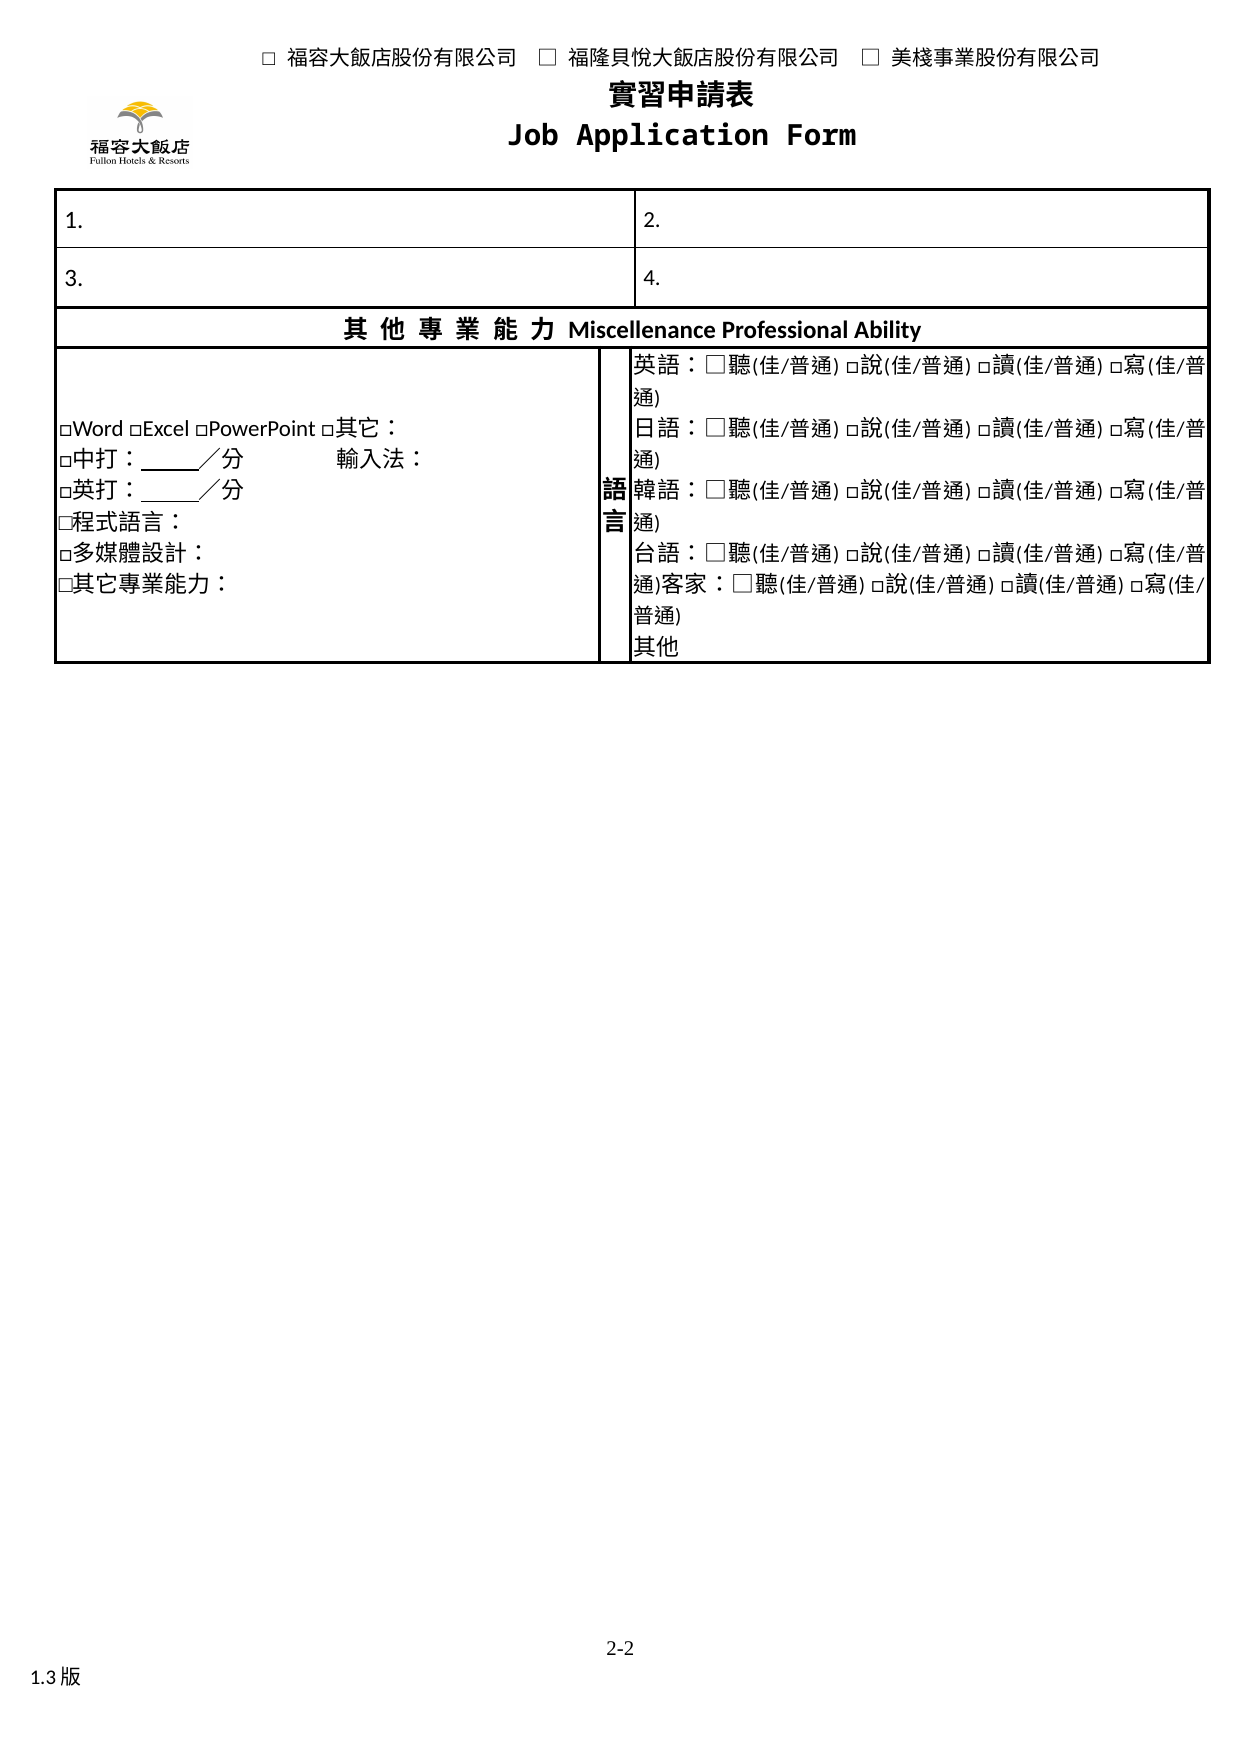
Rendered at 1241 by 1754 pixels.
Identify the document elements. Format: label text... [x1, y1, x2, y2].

table_cell 4. [636, 248, 1207, 306]
table_cell 1. [57, 191, 634, 247]
table_cell 3. [57, 248, 634, 306]
table_cell 語言 [601, 349, 629, 661]
table_cell 其 他 專 業 能 力 Miscellenance Professional Ability [57, 309, 1207, 346]
table_cell □Word □Excel □PowerPoint □其它： □中打： ／分 輸入法： □英打： ／分 □程式語言： □多媒體設計： □其它專業能力： [57, 349, 598, 661]
table_cell 2. [636, 191, 1207, 247]
table_cell 英語：□聽(佳/普通) □說(佳/普通) □讀(佳/普通) □寫(佳/普通) 日語：□聽(佳/普通) □說(佳/普通) □讀(佳/普通) □寫(佳/普通) 韓語：□聽(佳/普通) □說(佳/普通) □讀(佳/普通) □寫(佳/普通) 台語：□聽(佳/普通) □說(佳/普通) □讀(佳/普通) □寫(佳/普通)客家：□聽(佳/普通) □說(佳/普通) □讀(佳/普通) □寫(佳/普通) 其他 [632, 349, 1207, 661]
